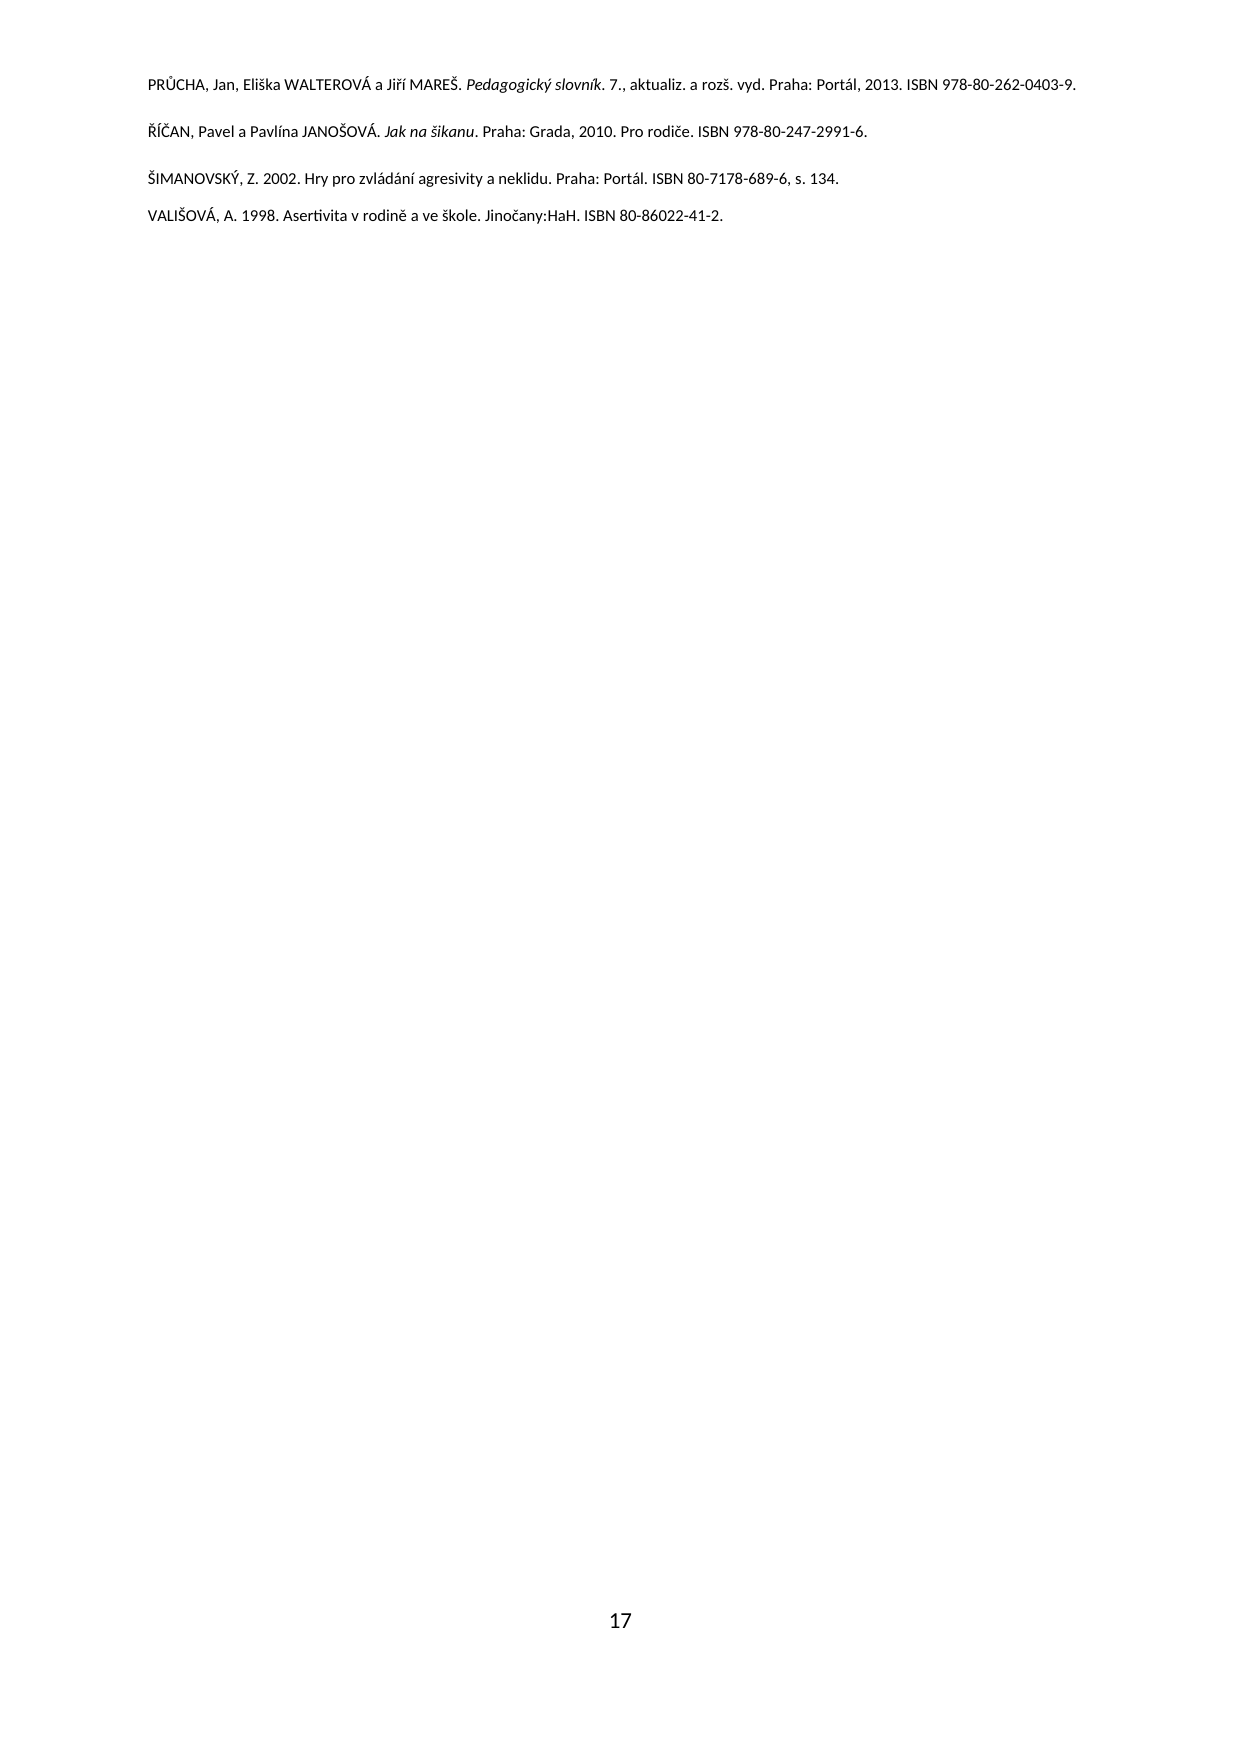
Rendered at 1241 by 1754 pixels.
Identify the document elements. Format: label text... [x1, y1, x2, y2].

text PRŮCHA, Jan, Eliška WALTEROVÁ a Jiří MAREŠ. Pedagogický slovník. 7., aktualiz. a rozš. vyd. Praha: Portál, 2013. ISBN 978-80-262-0403-9. [148, 74, 1093, 94]
text ŘÍČAN, Pavel a Pavlína JANOŠOVÁ. Jak na šikanu. Praha: Grada, 2010. Pro rodiče. ISBN 978-80-247-2991-6. [148, 121, 1093, 141]
text VALIŠOVÁ, A. 1998. Asertivita v rodině a ve škole. Jinočany:HaH. ISBN 80-86022-41-2. [148, 205, 1093, 225]
text ŠIMANOVSKÝ, Z. 2002. Hry pro zvládání agresivity a neklidu. Praha: Portál. ISBN 80-7178-689-6, s. 134. [148, 168, 1093, 188]
